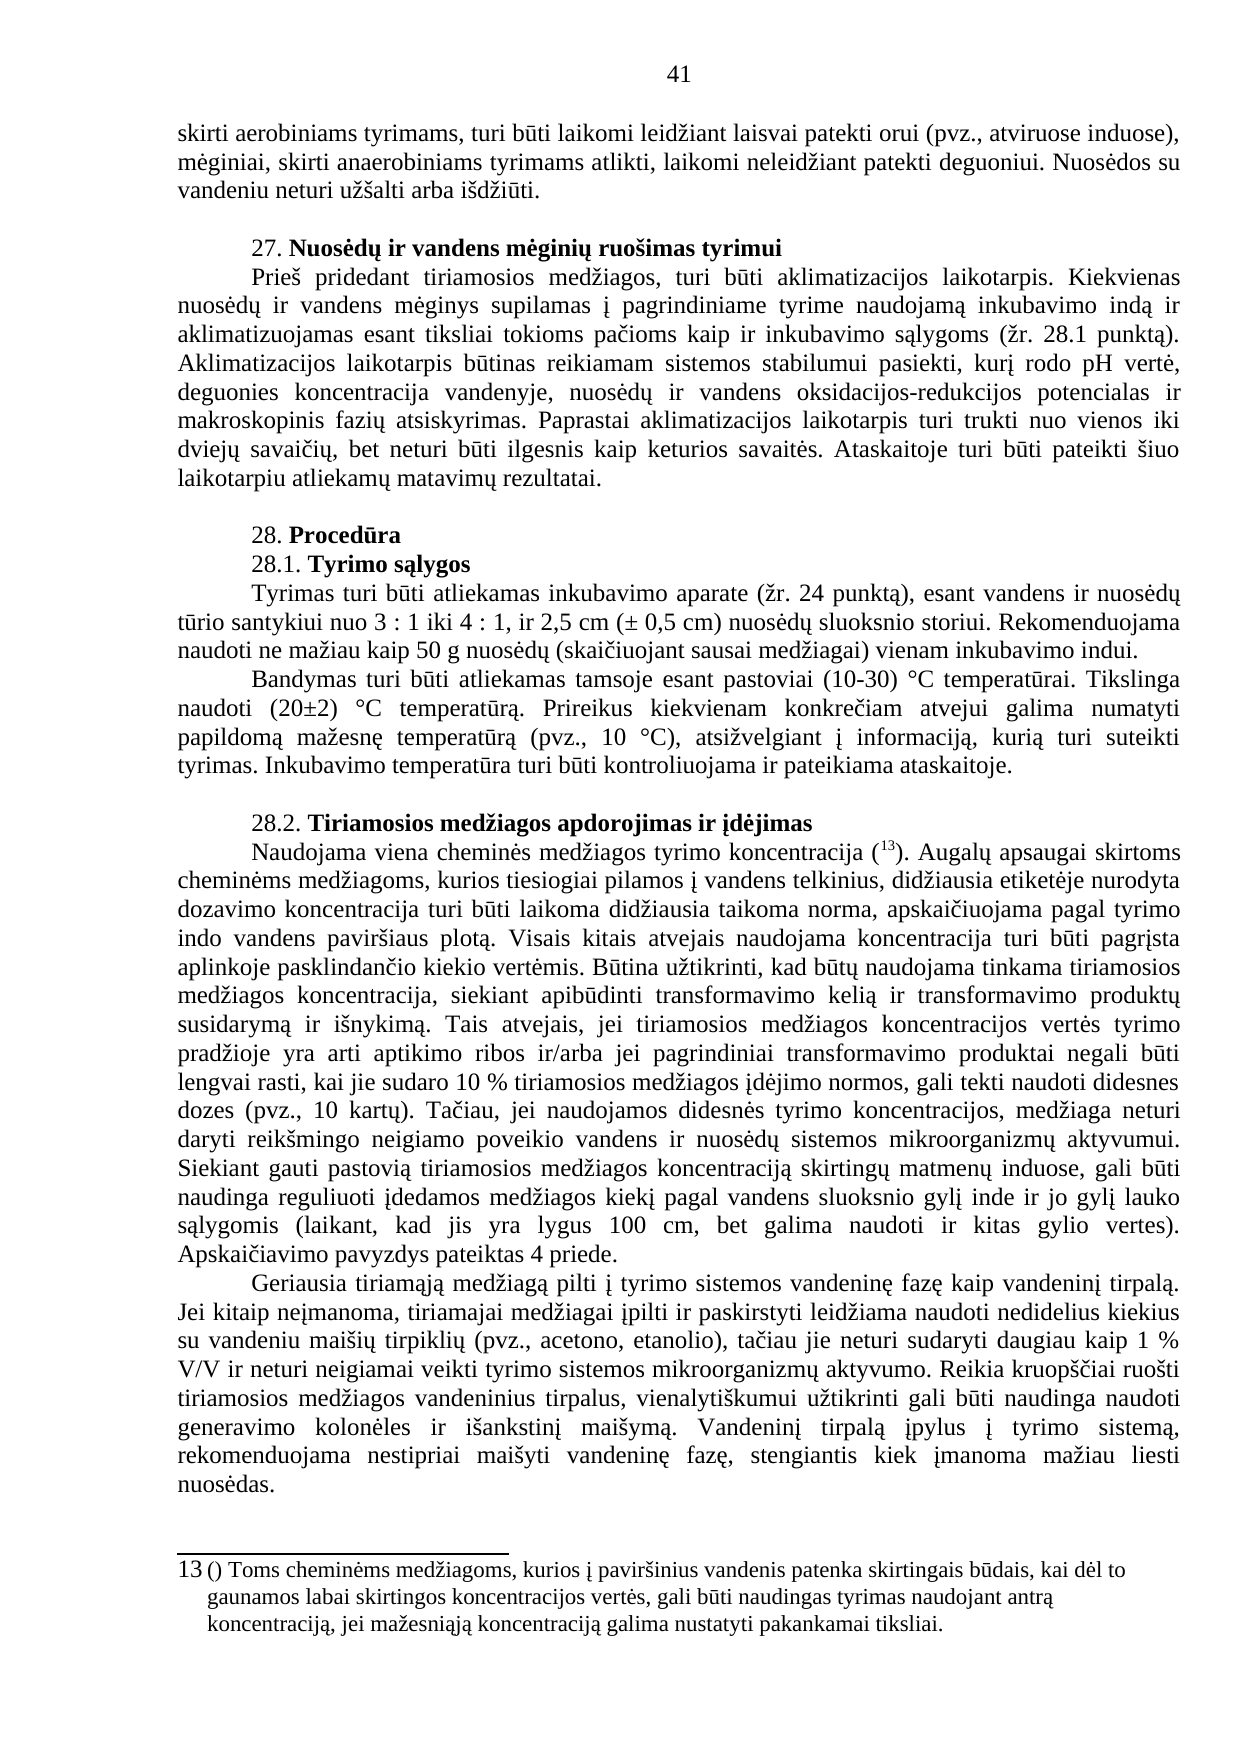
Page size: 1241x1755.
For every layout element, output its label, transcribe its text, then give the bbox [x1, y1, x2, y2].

text Bandymas turi būti atliekamas tamsoje esant pastoviai (10-30) °C temperatūrai. Tikslinga naudoti (20±2) °C temperatūrą. Prireikus kiekvienam konkrečiam atvejui galima numatyti papildomą mažesnę temperatūrą (pvz., 10 °C), atsižvelgiant į informaciją, kurią turi suteikti tyrimas. Inkubavimo temperatūra turi būti kontroliuojama ir pateikiama ataskaitoje. [177, 664, 1181, 779]
text Prieš pridedant tiriamosios medžiagos, turi būti aklimatizacijos laikotarpis. Kiekvienas nuosėdų ir vandens mėginys supilamas į pagrindiniame tyrime naudojamą inkubavimo indą ir aklimatizuojamas esant tiksliai tokioms pačioms kaip ir inkubavimo sąlygoms (žr. 28.1 punktą). Aklimatizacijos laikotarpis būtinas reikiamam sistemos stabilumui pasiekti, kurį rodo pH vertė, deguonies koncentracija vandenyje, nuosėdų ir vandens oksidacijos-redukcijos potencialas ir makroskopinis fazių atsiskyrimas. Paprastai aklimatizacijos laikotarpis turi trukti nuo vienos iki dviejų savaičių, bet neturi būti ilgesnis kaip keturios savaitės. Ataskaitoje turi būti pateikti šiuo laikotarpiu atliekamų matavimų rezultatai. [177, 262, 1181, 492]
text Tyrimas turi būti atliekamas inkubavimo aparate (žr. 24 punktą), esant vandens ir nuosėdų tūrio santykiui nuo 3 : 1 iki 4 : 1, ir 2,5 cm (± 0,5 cm) nuosėdų sluoksnio storiui. Rekomenduojama naudoti ne mažiau kaip 50 g nuosėdų (skaičiuojant sausai medžiagai) vienam inkubavimo indui. [177, 578, 1181, 664]
text Geriausia tiriamąją medžiagą pilti į tyrimo sistemos vandeninę fazę kaip vandeninį tirpalą. Jei kitaip neįmanoma, tiriamajai medžiagai įpilti ir paskirstyti leidžiama naudoti nedidelius kiekius su vandeniu maišių tirpiklių (pvz., acetono, etanolio), tačiau jie neturi sudaryti daugiau kaip 1 % V/V ir neturi neigiamai veikti tyrimo sistemos mikroorganizmų aktyvumo. Reikia kruopščiai ruošti tiriamosios medžiagos vandeninius tirpalus, vienalytiškumui užtikrinti gali būti naudinga naudoti generavimo kolonėles ir išankstinį maišymą. Vandeninį tirpalą įpylus į tyrimo sistemą, rekomenduojama nestipriai maišyti vandeninę fazę, stengiantis kiek įmanoma mažiau liesti nuosėdas. [177, 1268, 1181, 1498]
text 27. Nuosėdų ir vandens mėginių ruošimas tyrimui [177, 233, 1181, 262]
text 28. Procedūra [177, 521, 1181, 549]
text skirti aerobiniams tyrimams, turi būti laikomi leidžiant laisvai patekti orui (pvz., atviruose induose), mėginiai, skirti anaerobiniams tyrimams atlikti, laikomi neleidžiant patekti deguoniui. Nuosėdos su vandeniu neturi užšalti arba išdžiūti. [177, 118, 1181, 204]
text 28.1. Tyrimo sąlygos [177, 549, 1181, 578]
text Naudojama viena cheminės medžiagos tyrimo koncentracija (). Augalų apsaugai skirtoms cheminėms medžiagoms, kurios tiesiogiai pilamos į vandens telkinius, didžiausia etiketėje nurodyta dozavimo koncentracija turi būti laikoma didžiausia taikoma norma, apskaičiuojama pagal tyrimo indo vandens paviršiaus plotą. Visais kitais atvejais naudojama koncentracija turi būti pagrįsta aplinkoje pasklindančio kiekio vertėmis. Būtina užtikrinti, kad būtų naudojama tinkama tiriamosios medžiagos koncentracija, siekiant apibūdinti transformavimo kelią ir transformavimo produktų susidarymą ir išnykimą. Tais atvejais, jei tiriamosios medžiagos koncentracijos vertės tyrimo pradžioje yra arti aptikimo ribos ir/arba jei pagrindiniai transformavimo produktai negali būti lengvai rasti, kai jie sudaro 10 % tiriamosios medžiagos įdėjimo normos, gali tekti naudoti didesnes dozes (pvz., 10 kartų). Tačiau, jei naudojamos didesnės tyrimo koncentracijos, medžiaga neturi daryti reikšmingo neigiamo poveikio vandens ir nuosėdų sistemos mikroorganizmų aktyvumui. Siekiant gauti pastovią tiriamosios medžiagos koncentraciją skirtingų matmenų induose, gali būti naudinga reguliuoti įdedamos medžiagos kiekį pagal vandens sluoksnio gylį inde ir jo gylį lauko sąlygomis (laikant, kad jis yra lygus 100 cm, bet galima naudoti ir kitas gylio vertes). Apskaičiavimo pavyzdys pateiktas 4 priede. [177, 837, 1181, 1268]
text () Toms cheminėms medžiagoms, kurios į paviršinius vandenis patenka skirtingais būdais, kai dėl to gaunamos labai skirtingos koncentracijos vertės, gali būti naudingas tyrimas naudojant antrą koncentraciją, jei mažesniąją koncentraciją galima nustatyti pakankamai tiksliai. [177, 1554, 1181, 1636]
text 28.2. Tiriamosios medžiagos apdorojimas ir įdėjimas [177, 808, 1181, 837]
